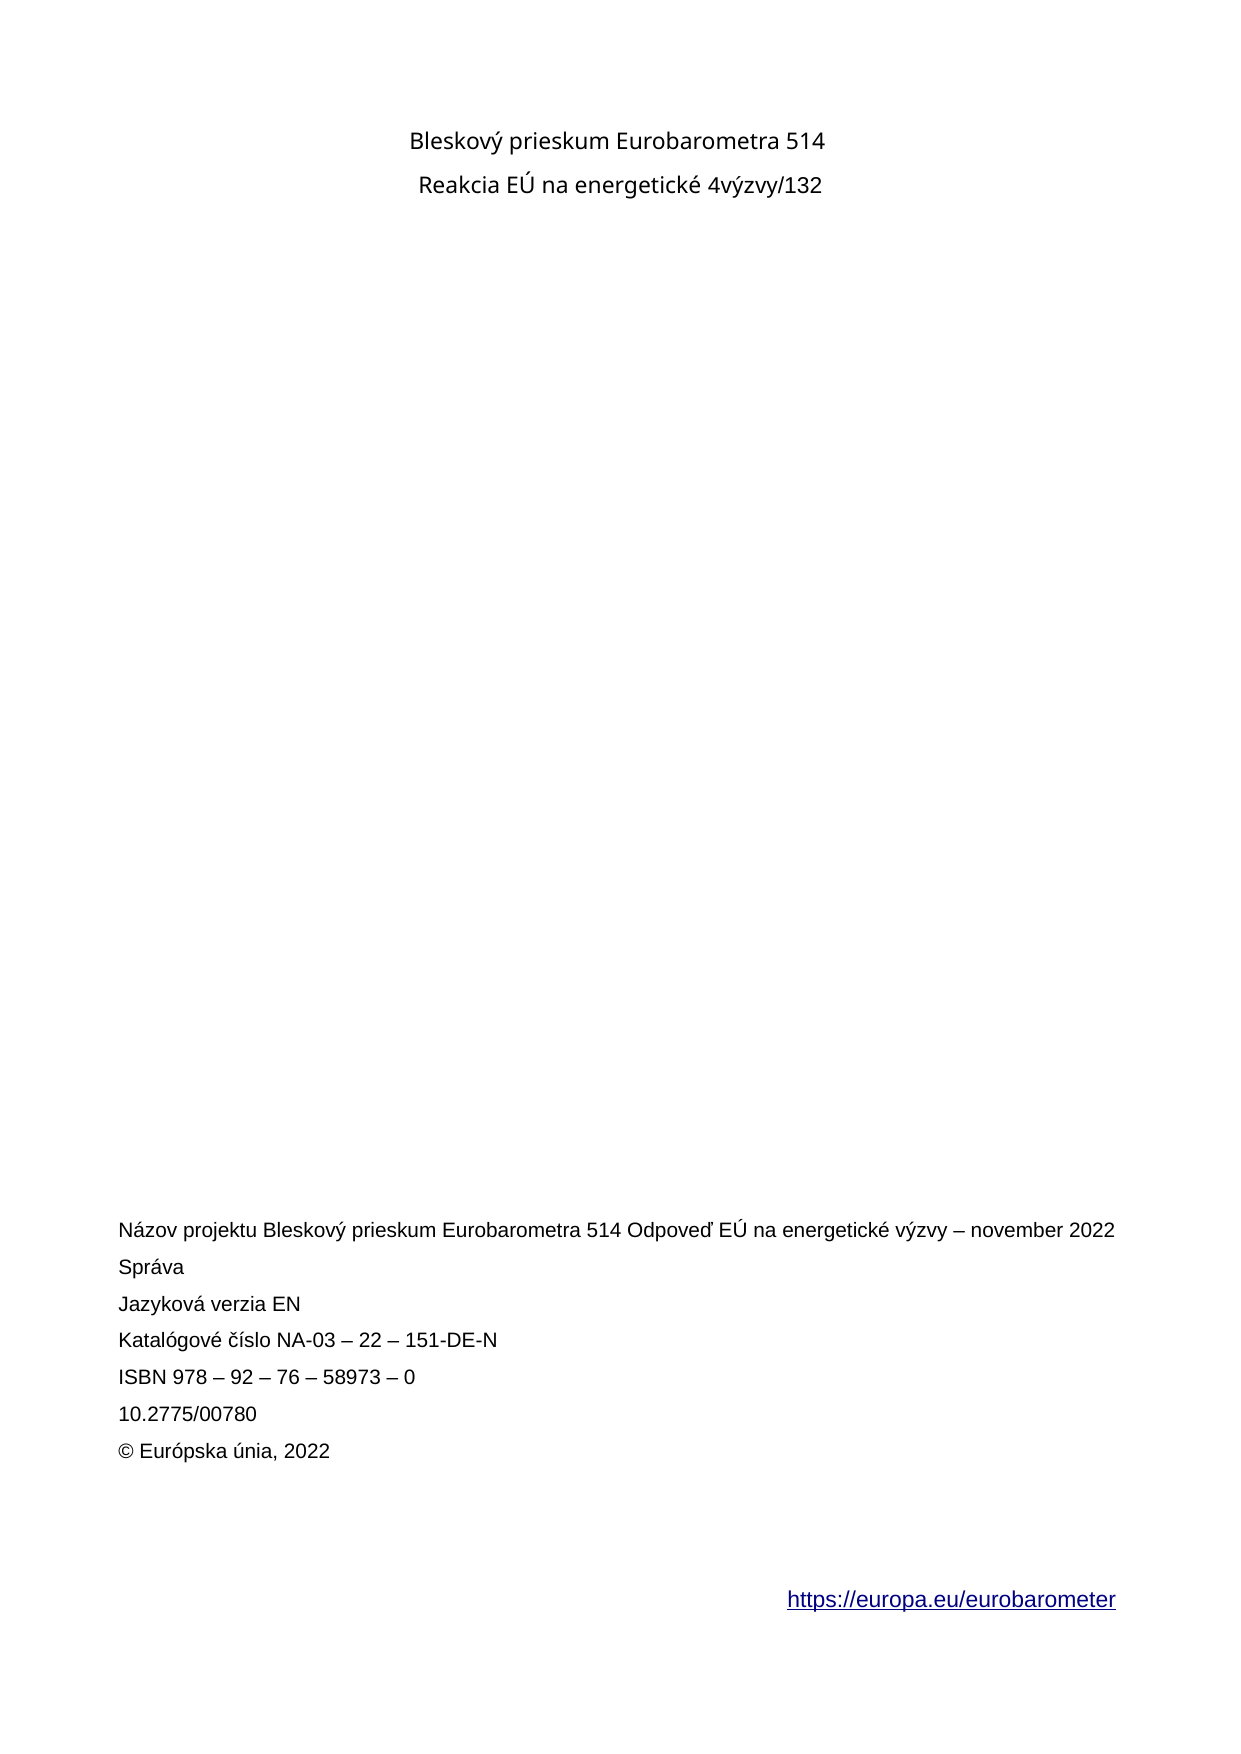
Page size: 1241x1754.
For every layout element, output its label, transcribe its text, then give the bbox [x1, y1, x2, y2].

text Správa [118, 1254, 1122, 1278]
text Názov projektu Bleskový prieskum Eurobarometra 514 Odpoveď EÚ na energetické výzvy – november 2022 [118, 1218, 1122, 1242]
text ISBN 978 – 92 – 76 – 58973 – 0 [118, 1365, 1122, 1389]
text Jazyková verzia EN [118, 1291, 1122, 1315]
text 10.2775/00780 [118, 1402, 1122, 1426]
text © Európska únia, 2022 [118, 1439, 1122, 1463]
text https://europa.eu/eurobarometer [118, 1586, 1122, 1613]
text Katalógové číslo NA-03 – 22 – 151-DE-N [118, 1328, 1122, 1352]
